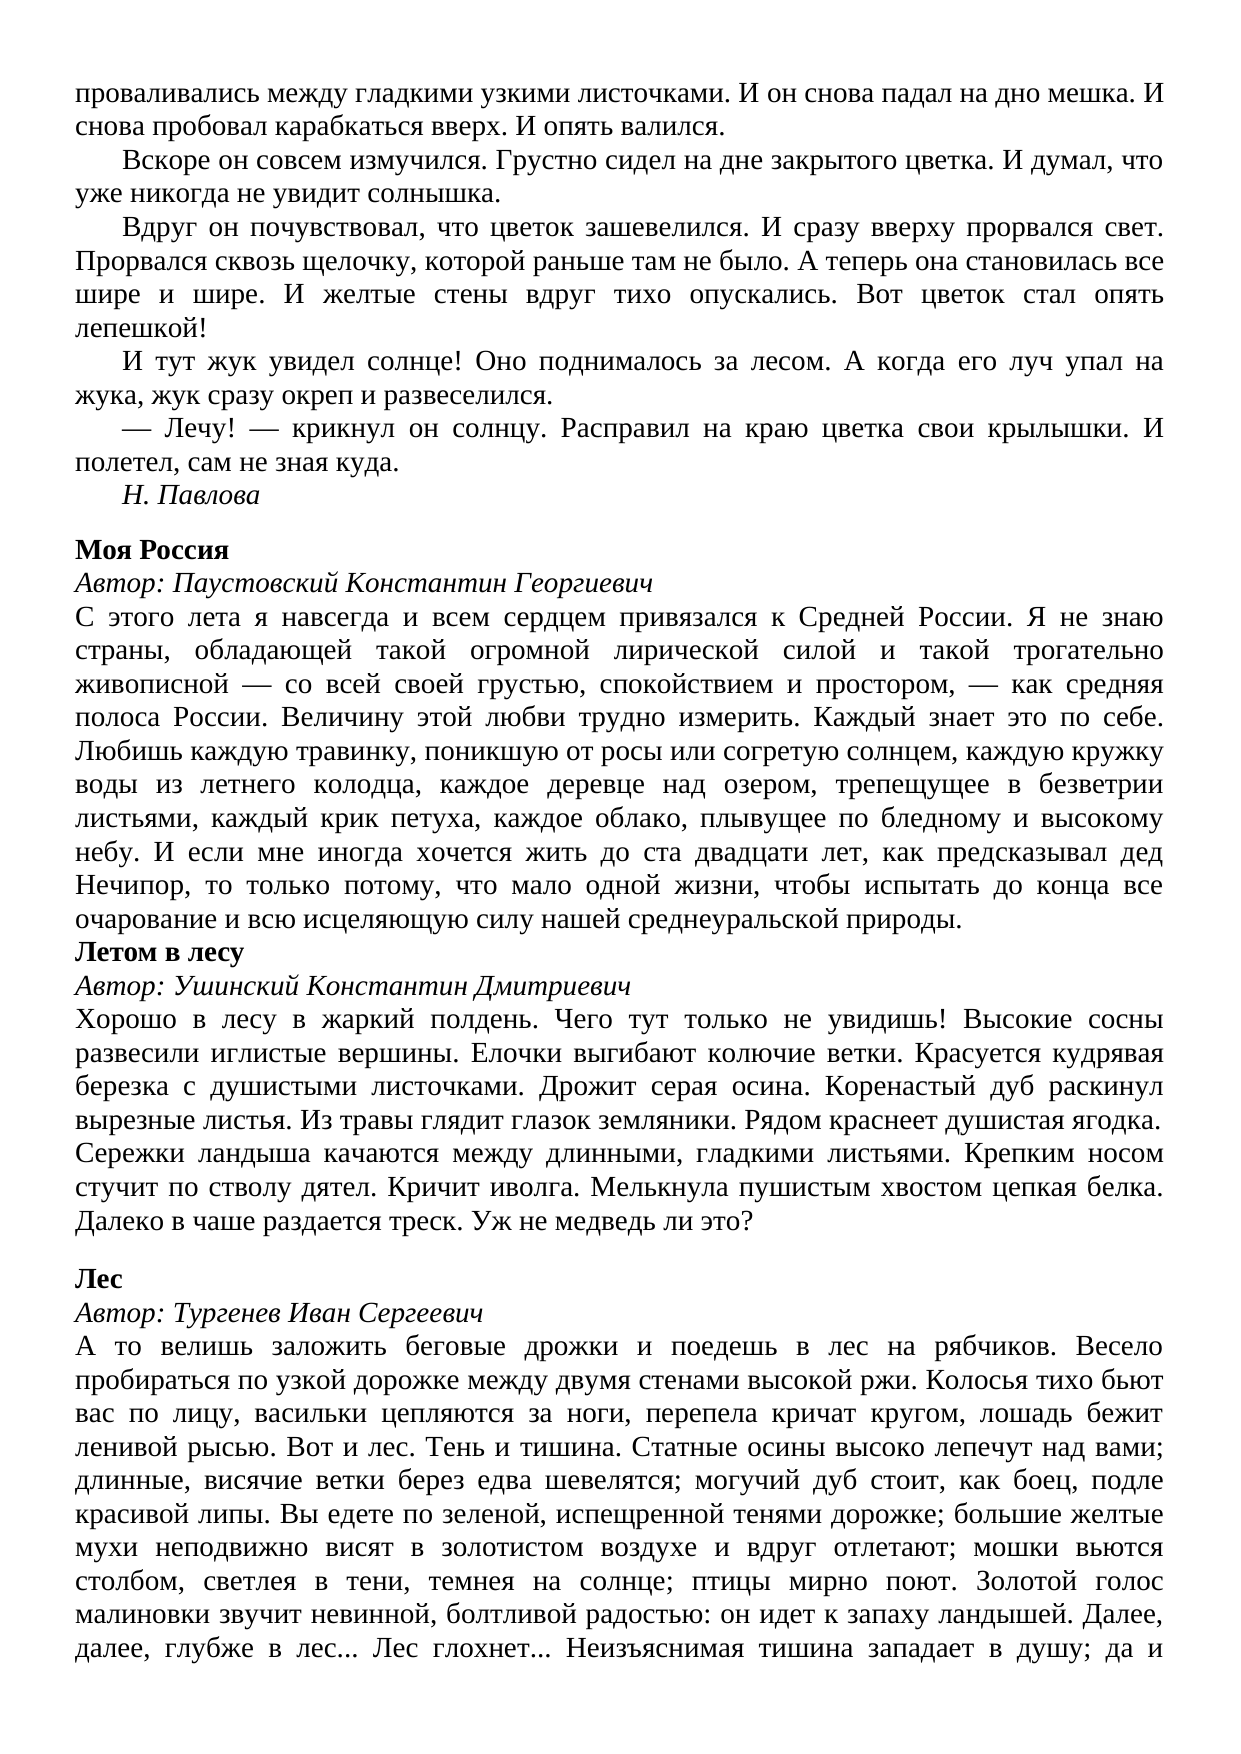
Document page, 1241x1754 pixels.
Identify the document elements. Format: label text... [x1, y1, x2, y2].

text А то велишь заложить беговые дрожки и поедешь в лес на рябчиков. Весело пробираться по узкой дорожке между двумя стенами высокой ржи. Колосья тихо бьют вас по лицу, васильки цепляются за ноги, перепела кричат кругом, лошадь бежит ленивой рысью. Вот и лес. Тень и тишина. Статные осины высоко лепечут над вами; длинные, висячие ветки берез едва шевелятся; могучий дуб стоит, как боец, подле красивой липы. Вы едете по зеленой, испещренной тенями дорожке; большие желтые мухи неподвижно висят в золотистом воздухе и вдруг отлетают; мошки вьются столбом, светлея в тени, темнея на солнце; птицы мирно поют. Золотой голос малиновки звучит невинной, болтливой радостью: он идет к запаху ландышей. Далее, далее, глубже в лес... Лес глохнет... Неизъяснимая тишина западает в душу; да и [75, 1328, 1165, 1664]
text Вдруг он почувствовал, что цветок зашевелился. И сразу вверху прорвался свет. Прорвался сквозь щелочку, которой раньше там не было. А теперь она становилась все шире и шире. И желтые стены вдруг тихо опускались. Вот цветок стал опять лепешкой! [75, 209, 1165, 343]
text Вскоре он совсем измучился. Грустно сидел на дне закрытого цветка. И думал, что уже никогда не увидит солнышка. [75, 142, 1165, 209]
text Сережки ландыша качаются между длинными, гладкими листьями. Крепким носом стучит по стволу дятел. Кричит иволга. Мелькнула пушистым хвостом цепкая белка. Далеко в чаше раздается треск. Уж не медведь ли это? [75, 1136, 1165, 1236]
text Автор: Паустовский Константин Георгиевич [75, 565, 1165, 599]
subtitle Летом в лесу [75, 934, 1165, 968]
text С этого лета я навсегда и всем сердцем привязался к Средней России. Я не знаю страны, обладающей такой огромной лирической силой и такой трогательно живописной — со всей своей грустью, спокойствием и простором, — как средняя полоса России. Величину этой любви трудно измерить. Каждый знает это по себе. Любишь каждую травинку, поникшую от росы или согретую солнцем, каждую кружку воды из летнего колодца, каждое деревце над озером, трепещущее в безветрии листьями, каждый крик петуха, каждое облако, плывущее по бледному и высокому небу. И если мне иногда хочется жить до ста двадцати лет, как предсказывал дед Нечипор, то только потому, что мало одной жизни, чтобы испытать до конца все очарование и всю исцеляющую силу нашей среднеуральской природы. [75, 599, 1165, 934]
subtitle Моя Россия [75, 532, 1165, 565]
text Автор: Тургенев Иван Сергеевич [75, 1295, 1165, 1328]
text И тут жук увидел солнце! Оно поднималось за лесом. А когда его луч упал на жука, жук сразу окреп и развеселился. [75, 343, 1165, 410]
subtitle Лес [75, 1261, 1165, 1295]
text Хорошо в лесу в жаркий полдень. Чего тут только не увидишь! Высокие сосны развесили иглистые вершины. Елочки выгибают колючие ветки. Красуется кудрявая березка с душистыми листочками. Дрожит серая осина. Коренастый дуб раскинул вырезные листья. Из травы глядит глазок земляники. Рядом краснеет душистая ягодка. [75, 1001, 1165, 1136]
text Н. Павлова [75, 477, 1165, 511]
text — Лечу! — крикнул он солнцу. Расправил на краю цветка свои крылышки. И полетел, сам не зная куда. [75, 410, 1165, 477]
text проваливались между гладкими узкими листочками. И он снова падал на дно мешка. И снова пробовал карабкаться вверх. И опять валился. [75, 75, 1165, 142]
text Автор: Ушинский Константин Дмитриевич [75, 968, 1165, 1001]
